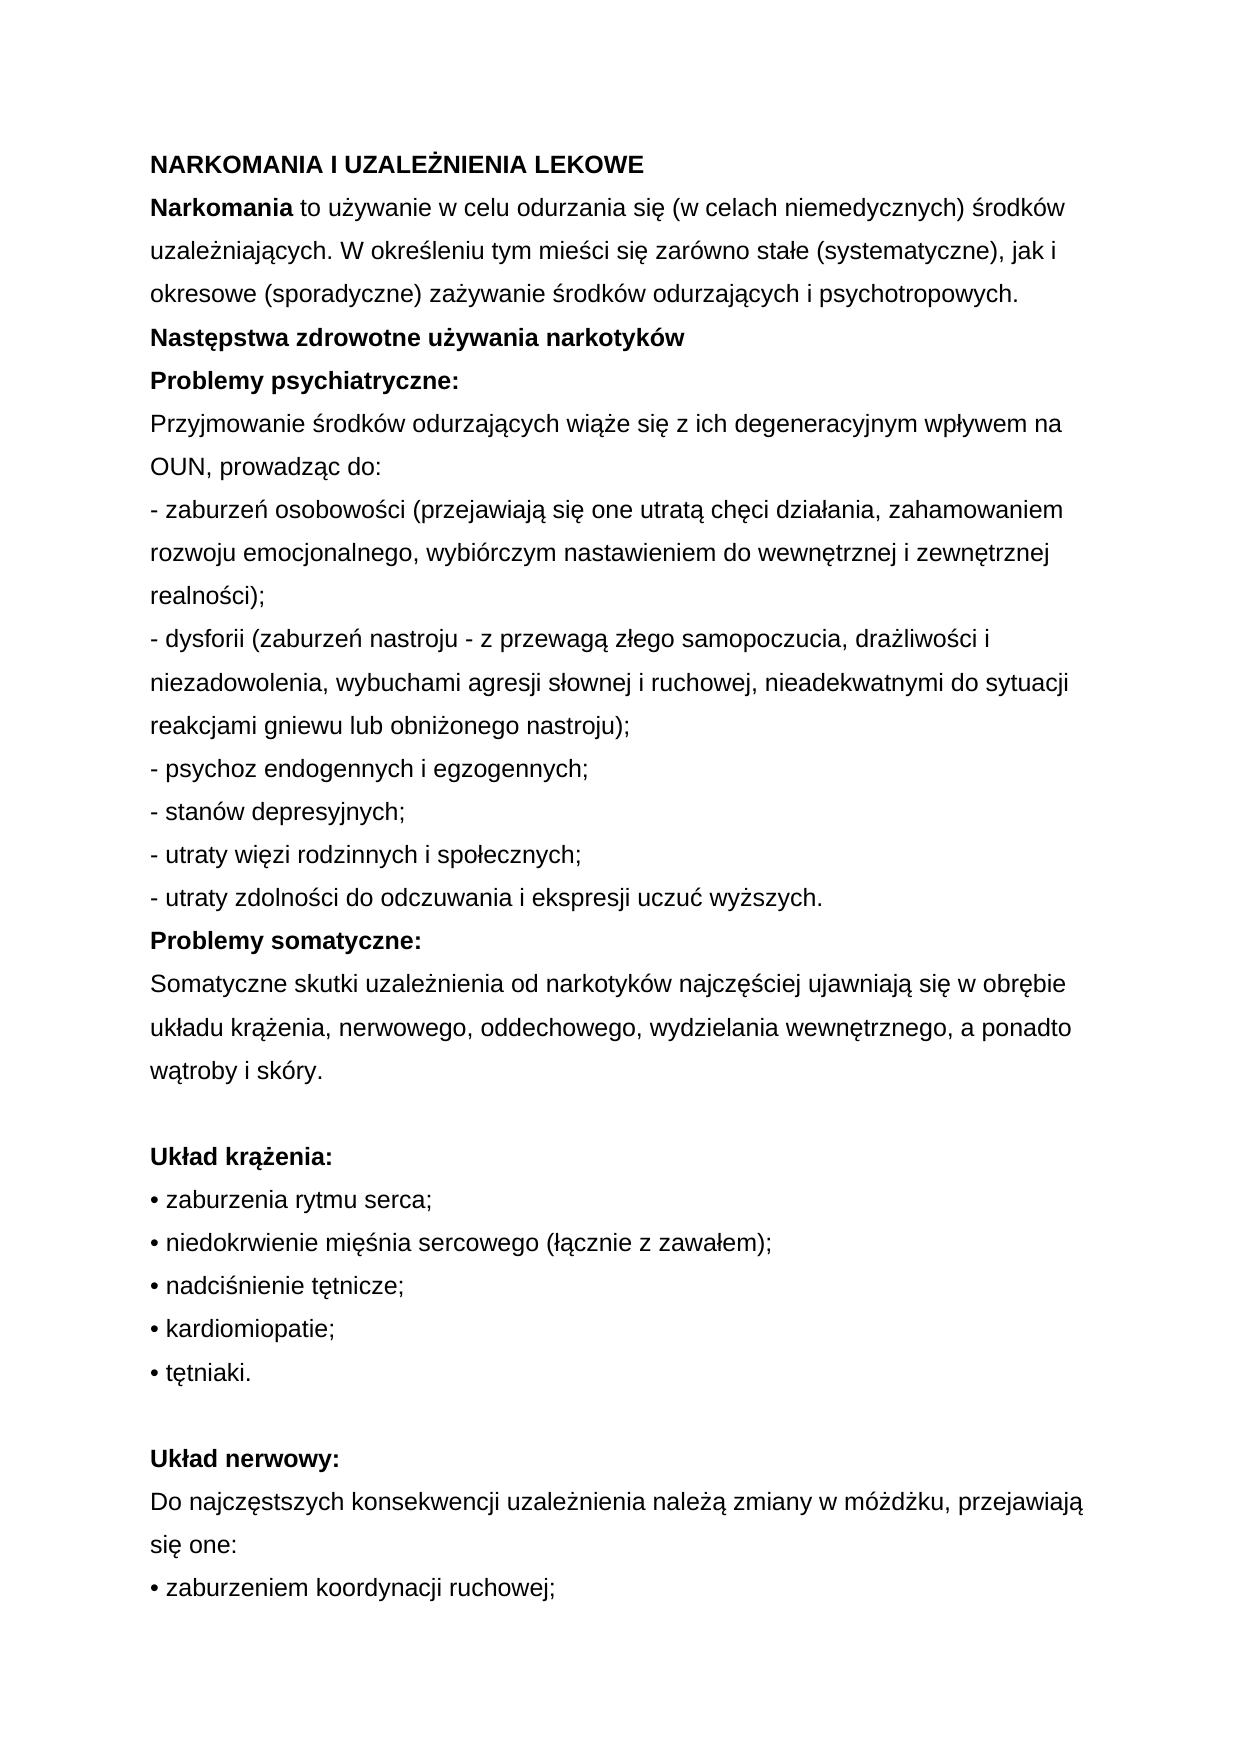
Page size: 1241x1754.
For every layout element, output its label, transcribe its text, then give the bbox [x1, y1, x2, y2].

text • nadciśnienie tętnicze; [150, 1271, 1090, 1300]
text Somatyczne skutki uzależnienia od narkotyków najczęściej ujawniają się w obrębie układu krążenia, nerwowego, oddechowego, wydzielania wewnętrznego, a ponadto wątroby i skóry. [150, 969, 1090, 1084]
text - psychoz endogennych i egzogennych; [150, 754, 1090, 782]
text Układ krążenia: [150, 1142, 1090, 1171]
subtitle NARKOMANIA I UZALEŻNIENIA LEKOWE [150, 150, 1090, 179]
text Układ nerwowy: [150, 1444, 1090, 1472]
text Do najczęstszych konsekwencji uzależnienia należą zmiany w móżdżku, przejawiają się one: [150, 1487, 1090, 1559]
text - utraty więzi rodzinnych i społecznych; [150, 840, 1090, 869]
text • zaburzeniem koordynacji ruchowej; [150, 1573, 1090, 1602]
text • zaburzenia rytmu serca; [150, 1185, 1090, 1214]
subtitle Problemy somatyczne: [150, 926, 1090, 955]
subtitle Problemy psychiatryczne: [150, 366, 1090, 394]
text • tętniaki. [150, 1357, 1090, 1386]
subtitle Następstwa zdrowotne używania narkotyków [150, 322, 1090, 351]
text • niedokrwienie mięśnia sercowego (łącznie z zawałem); [150, 1228, 1090, 1257]
text - stanów depresyjnych; [150, 797, 1090, 826]
text - dysforii (zaburzeń nastroju - z przewagą złego samopoczucia, drażliwości i niezadowolenia, wybuchami agresji słownej i ruchowej, nieadekwatnymi do sytuacji reakcjami gniewu lub obniżonego nastroju); [150, 624, 1090, 739]
text - utraty zdolności do odczuwania i ekspresji uczuć wyższych. [150, 883, 1090, 912]
text Narkomania to używanie w celu odurzania się (w celach niemedycznych) środków uzależniających. W określeniu tym mieści się zarówno stałe (systematyczne), jak i okresowe (sporadyczne) zażywanie środków odurzających i psychotropowych. [150, 193, 1090, 308]
text • kardiomiopatie; [150, 1314, 1090, 1343]
text Przyjmowanie środków odurzających wiąże się z ich degeneracyjnym wpływem na OUN, prowadząc do: [150, 409, 1090, 481]
text - zaburzeń osobowości (przejawiają się one utratą chęci działania, zahamowaniem rozwoju emocjonalnego, wybiórczym nastawieniem do wewnętrznej i zewnętrznej realności); [150, 495, 1090, 610]
